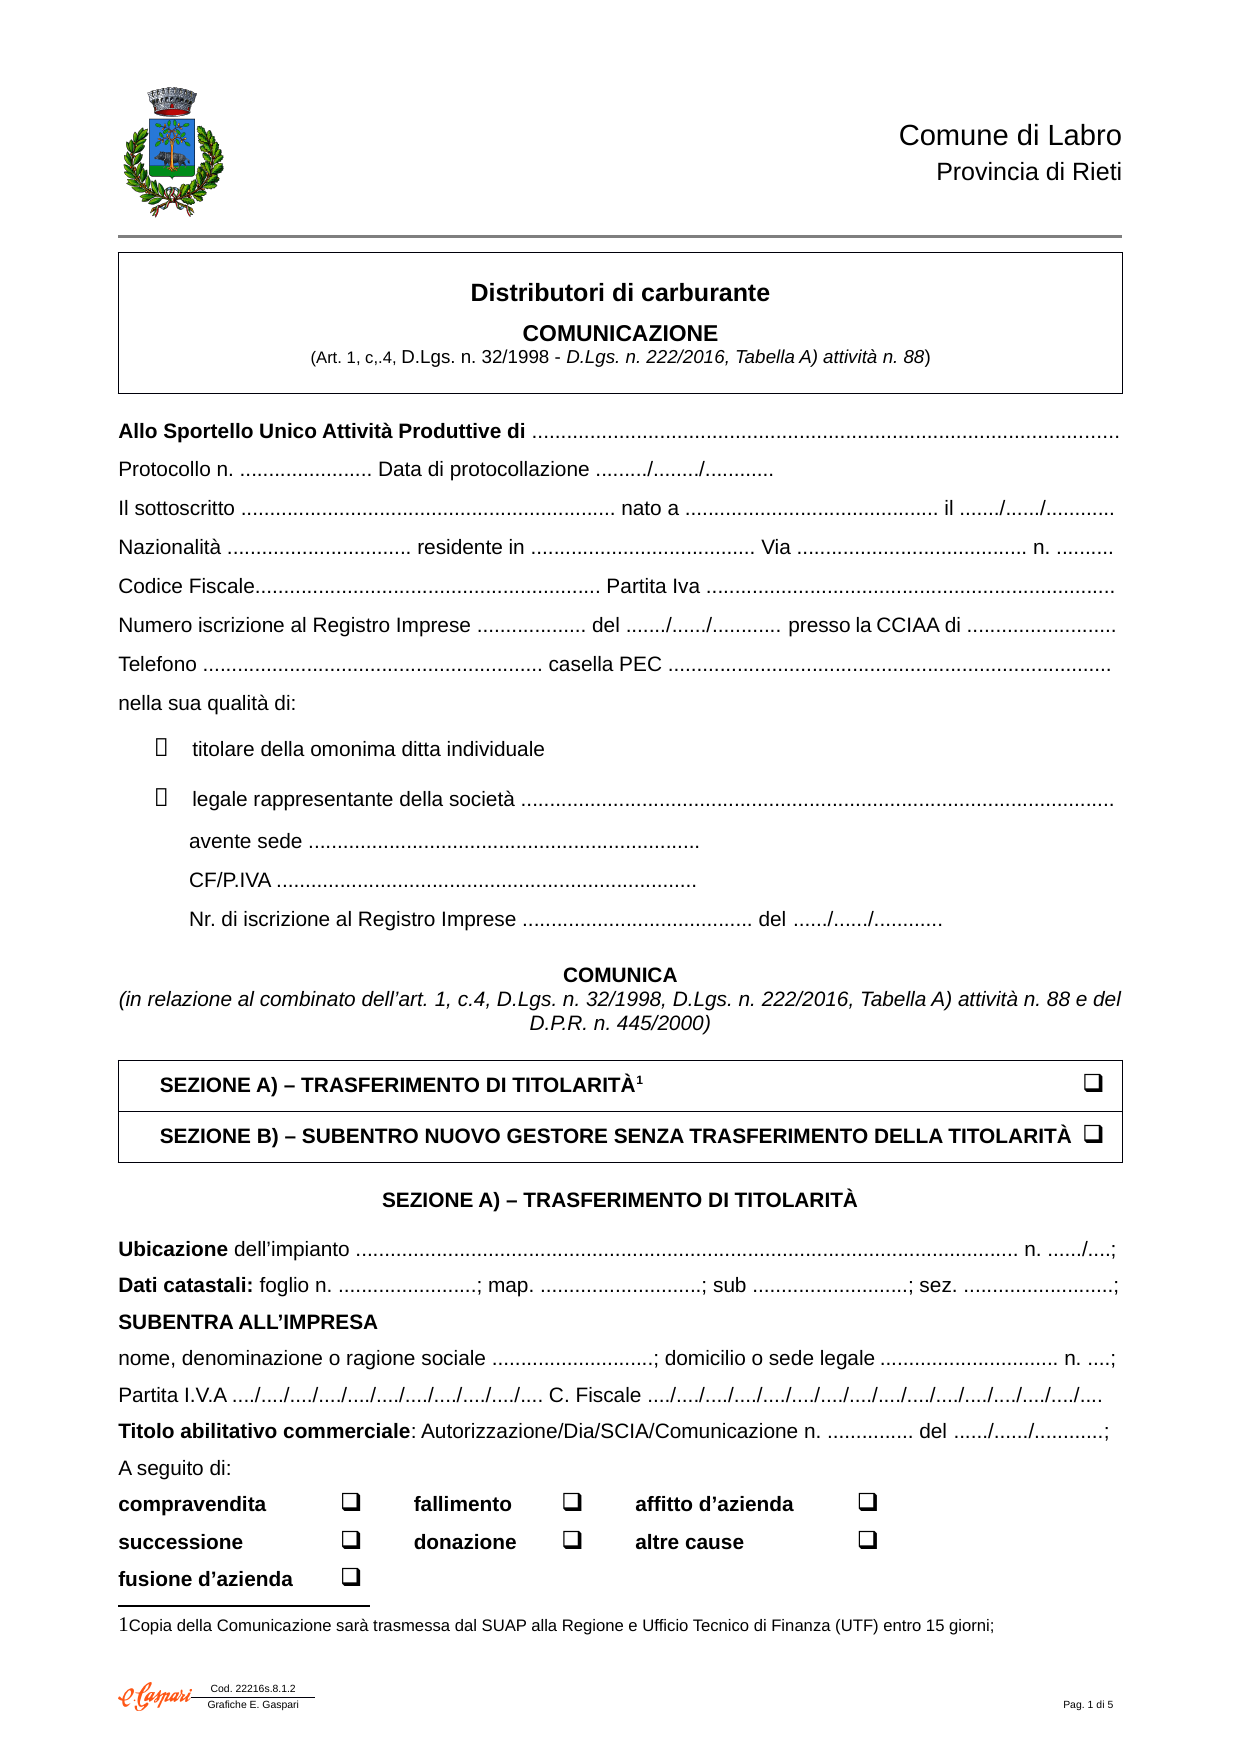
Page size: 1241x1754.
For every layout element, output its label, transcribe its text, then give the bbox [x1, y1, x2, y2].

table_header SEZIONE A) – TRASFERIMENTO DI TITOLARITÀ  [119, 1061, 1122, 1111]
text SUBENTRA ALL’IMPRESA [118, 1310, 1122, 1334]
text COMUNICA [118, 963, 1122, 987]
text Il sottoscritto ................................................................. nato a ............................................ il ......./....../............ [118, 496, 1122, 520]
picture [122, 185, 224, 219]
picture [118, 1682, 192, 1711]
text Comune di Labro [118, 118, 1122, 152]
table_header Distributori di carburante COMUNICAZIONE (Art. 1, c,.4, D.Lgs. n. 32/1998 - D.Lgs. n. 222/2016, Tabella A) attività n. 88) [119, 253, 1122, 392]
text Partita I.V.A ..../..../..../..../..../..../..../..../..../..../.... C. Fiscale ..../..../..../..../..../..../..../..../..../..../..../..../..../..../..../.... [118, 1383, 1122, 1407]
text nome, denominazione o ragione sociale ............................; domicilio o sede legale ............................... n. ....; [118, 1346, 1122, 1370]
text compravendita  fallimento  affitto d’azienda  [118, 1492, 1122, 1517]
text successione  donazione  altre cause  [118, 1529, 1122, 1554]
text Ubicazione dell’impianto ................................................................................................................... n. ....../....; [118, 1237, 1122, 1261]
text Protocollo n. ....................... Data di protocollazione ........./......../............ [118, 457, 1122, 481]
text nella sua qualità di: [118, 690, 1122, 714]
text A seguito di: [118, 1456, 1122, 1479]
text  legale rappresentante della società ....................................................................................................... [153, 779, 1122, 813]
text Numero iscrizione al Registro Imprese ................... del ......./....../............ presso la CCIAA di .......................... [118, 613, 1122, 637]
text Titolo abilitativo commerciale: Autorizzazione/Dia/SCIA/Comunicazione n. ............... del ....../....../............; [118, 1419, 1122, 1443]
text fusione d’azienda  [118, 1567, 1122, 1592]
text Telefono ........................................................... casella PEC ............................................................................. [118, 652, 1122, 676]
text Nazionalità ................................ residente in ....................................... Via ........................................ n. .......... [118, 535, 1122, 559]
text Nr. di iscrizione al Registro Imprese ........................................ del ....../....../............ [189, 907, 1122, 931]
text (in relazione al combinato dell’art. 1, c.4, D.Lgs. n. 32/1998, D.Lgs. n. 222/2016, Tabella A) attività n. 88 e del D.P.R. n. 445/2000) [118, 987, 1122, 1035]
picture [122, 152, 224, 157]
text CF/P.IVA ......................................................................... [189, 868, 1122, 892]
text  titolare della omonima ditta individuale [153, 729, 1122, 763]
table_cell SEZIONE B) – SUBENTRO NUOVO GESTORE SENZA TRASFERIMENTO DELLA TITOLARITÀ  [119, 1112, 1122, 1162]
text SEZIONE A) – TRASFERIMENTO DI TITOLARITÀ [118, 1188, 1122, 1212]
text Provincia di Rieti [118, 157, 1122, 185]
picture [122, 87, 224, 118]
text Dati catastali: foglio n. ........................; map. ............................; sub ...........................; sez. ..........................; [118, 1273, 1122, 1297]
text Codice Fiscale............................................................ Partita Iva ....................................................................... [118, 574, 1122, 598]
text Allo Sportello Unico Attività Produttive di [118, 418, 1122, 442]
text avente sede .................................................................... [189, 829, 1122, 853]
